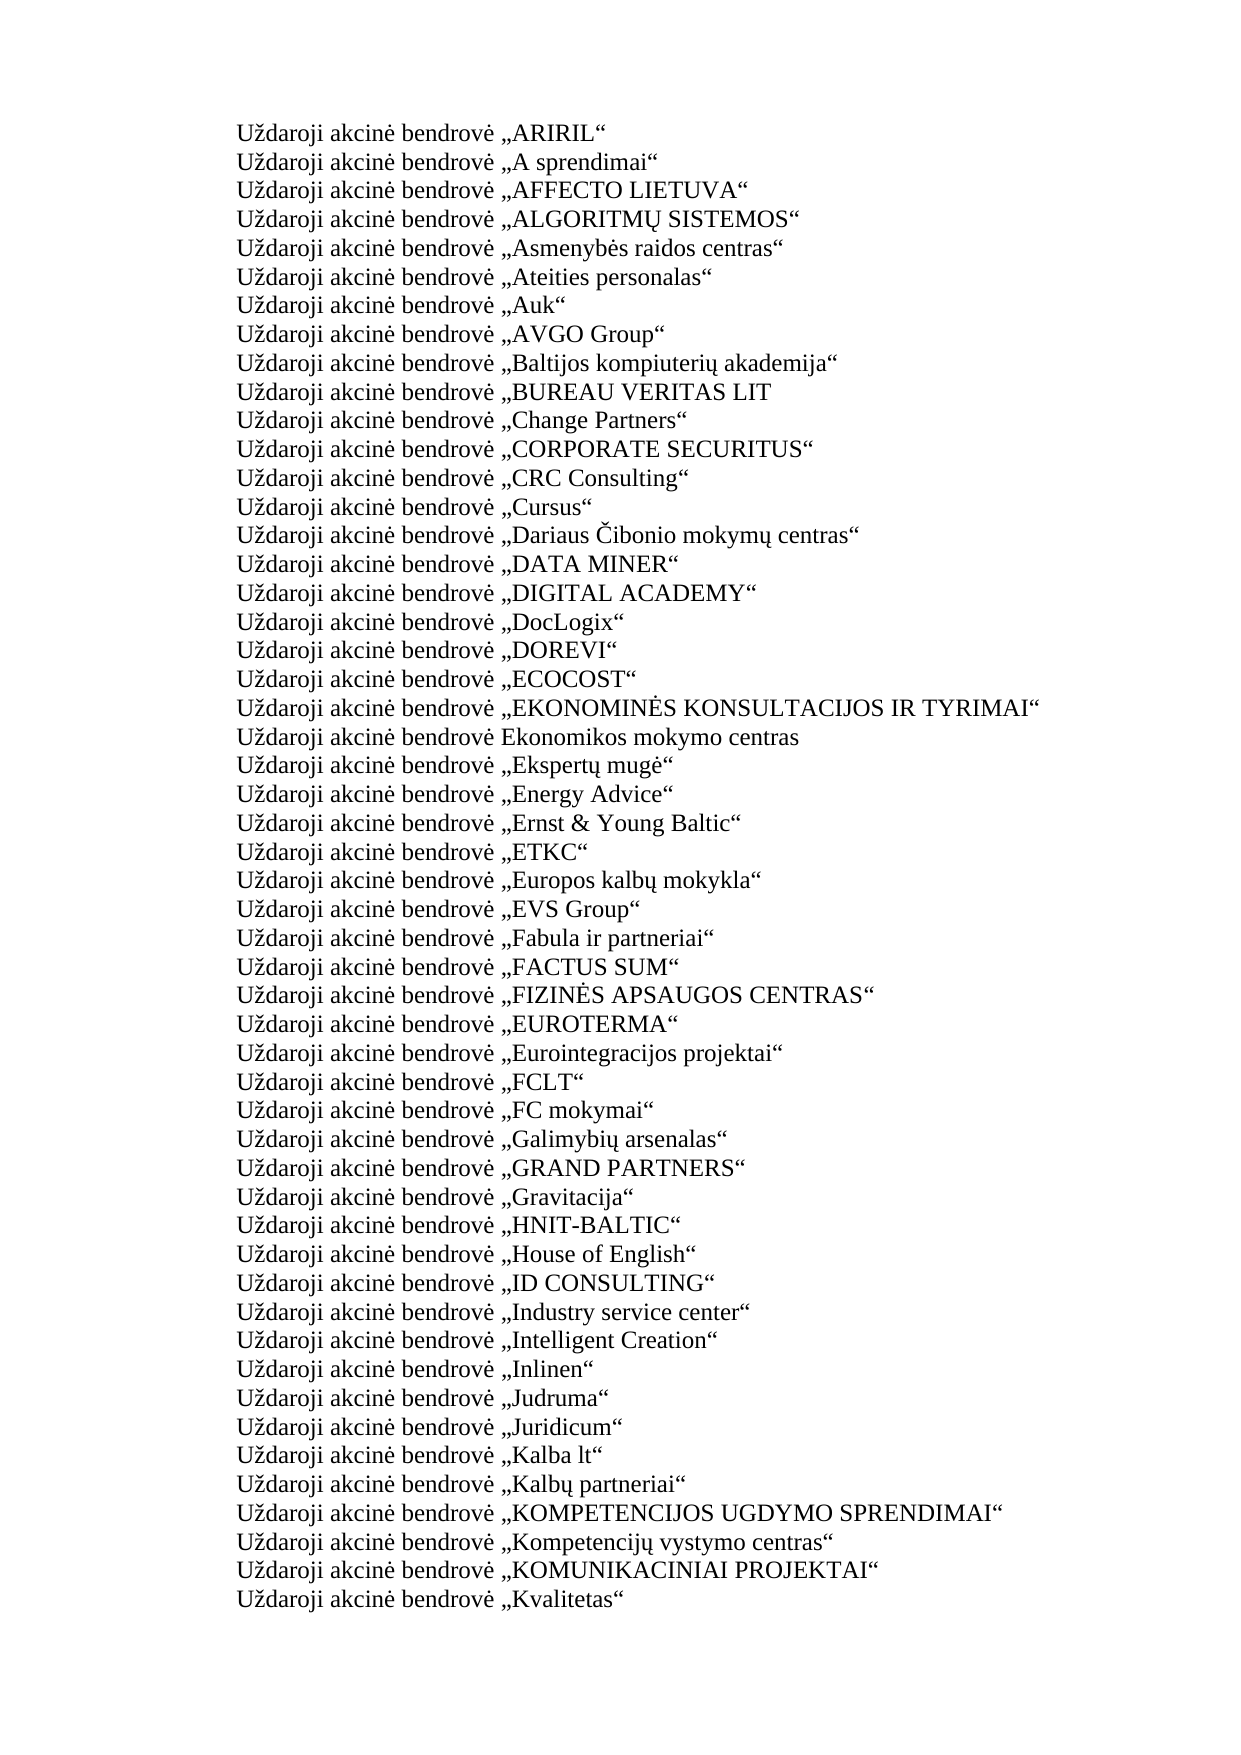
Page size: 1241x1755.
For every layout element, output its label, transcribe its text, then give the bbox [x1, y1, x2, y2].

text Uždaroji akcinė bendrovė „FIZINĖS APSAUGOS CENTRAS“ [177, 981, 1122, 1009]
text Uždaroji akcinė bendrovė „Fabula ir partneriai“ [177, 923, 1122, 952]
text Uždaroji akcinė bendrovė „Ateities personalas“ [177, 262, 1122, 291]
text Uždaroji akcinė bendrovė „EVS Group“ [177, 894, 1122, 923]
text Uždaroji akcinė bendrovė „Auk“ [177, 291, 1122, 319]
text Uždaroji akcinė bendrovė „FACTUS SUM“ [177, 952, 1122, 981]
text Uždaroji akcinė bendrovė „Intelligent Creation“ [177, 1326, 1122, 1354]
text Uždaroji akcinė bendrovė „Kalbų partneriai“ [177, 1469, 1122, 1498]
text Uždaroji akcinė bendrovė „Judruma“ [177, 1383, 1122, 1412]
text Uždaroji akcinė bendrovė Ekonomikos mokymo centras [177, 722, 1122, 751]
text Uždaroji akcinė bendrovė „CRC Consulting“ [177, 463, 1122, 492]
text Uždaroji akcinė bendrovė „Dariaus Čibonio mokymų centras“ [177, 521, 1122, 549]
text Uždaroji akcinė bendrovė „Baltijos kompiuterių akademija“ [177, 348, 1122, 377]
text Uždaroji akcinė bendrovė „HNIT-BALTIC“ [177, 1211, 1122, 1239]
text Uždaroji akcinė bendrovė „Asmenybės raidos centras“ [177, 233, 1122, 262]
text Uždaroji akcinė bendrovė „BUREAU VERITAS LIT [177, 377, 1122, 406]
text Uždaroji akcinė bendrovė „Ernst & Young Baltic“ [177, 808, 1122, 837]
text Uždaroji akcinė bendrovė „ARIRIL“ [177, 118, 1122, 147]
text Uždaroji akcinė bendrovė „Inlinen“ [177, 1354, 1122, 1383]
text Uždaroji akcinė bendrovė „Cursus“ [177, 492, 1122, 521]
text Uždaroji akcinė bendrovė „House of English“ [177, 1239, 1122, 1268]
text Uždaroji akcinė bendrovė „Energy Advice“ [177, 779, 1122, 808]
text Uždaroji akcinė bendrovė „EUROTERMA“ [177, 1009, 1122, 1038]
text Uždaroji akcinė bendrovė „Change Partners“ [177, 406, 1122, 434]
text Uždaroji akcinė bendrovė „A sprendimai“ [177, 147, 1122, 176]
text Uždaroji akcinė bendrovė „FCLT“ [177, 1067, 1122, 1096]
text Uždaroji akcinė bendrovė „AFFECTO LIETUVA“ [177, 176, 1122, 204]
text Uždaroji akcinė bendrovė „Kalba lt“ [177, 1441, 1122, 1469]
text Uždaroji akcinė bendrovė „Juridicum“ [177, 1412, 1122, 1441]
text Uždaroji akcinė bendrovė „Industry service center“ [177, 1297, 1122, 1326]
text Uždaroji akcinė bendrovė „Europos kalbų mokykla“ [177, 866, 1122, 894]
text Uždaroji akcinė bendrovė „ECOCOST“ [177, 664, 1122, 693]
text Uždaroji akcinė bendrovė „AVGO Group“ [177, 319, 1122, 348]
text Uždaroji akcinė bendrovė „ETKC“ [177, 837, 1122, 866]
text Uždaroji akcinė bendrovė „Kvalitetas“ [177, 1584, 1122, 1613]
text Uždaroji akcinė bendrovė „DocLogix“ [177, 607, 1122, 636]
text Uždaroji akcinė bendrovė „Galimybių arsenalas“ [177, 1124, 1122, 1153]
text Uždaroji akcinė bendrovė „KOMPETENCIJOS UGDYMO SPRENDIMAI“ [177, 1498, 1122, 1527]
text Uždaroji akcinė bendrovė „Eurointegracijos projektai“ [177, 1038, 1122, 1067]
text Uždaroji akcinė bendrovė „FC mokymai“ [177, 1096, 1122, 1124]
text Uždaroji akcinė bendrovė „Kompetencijų vystymo centras“ [177, 1527, 1122, 1556]
text Uždaroji akcinė bendrovė „KOMUNIKACINIAI PROJEKTAI“ [177, 1556, 1122, 1584]
text Uždaroji akcinė bendrovė „CORPORATE SECURITUS“ [177, 434, 1122, 463]
text Uždaroji akcinė bendrovė „Gravitacija“ [177, 1182, 1122, 1211]
text Uždaroji akcinė bendrovė „DOREVI“ [177, 636, 1122, 664]
text Uždaroji akcinė bendrovė „DATA MINER“ [177, 549, 1122, 578]
text Uždaroji akcinė bendrovė „EKONOMINĖS KONSULTACIJOS IR TYRIMAI“ [177, 693, 1122, 722]
text Uždaroji akcinė bendrovė „GRAND PARTNERS“ [177, 1153, 1122, 1182]
text Uždaroji akcinė bendrovė „Ekspertų mugė“ [177, 751, 1122, 779]
text Uždaroji akcinė bendrovė „ALGORITMŲ SISTEMOS“ [177, 204, 1122, 233]
text Uždaroji akcinė bendrovė „ID CONSULTING“ [177, 1268, 1122, 1297]
text Uždaroji akcinė bendrovė „DIGITAL ACADEMY“ [177, 578, 1122, 607]
